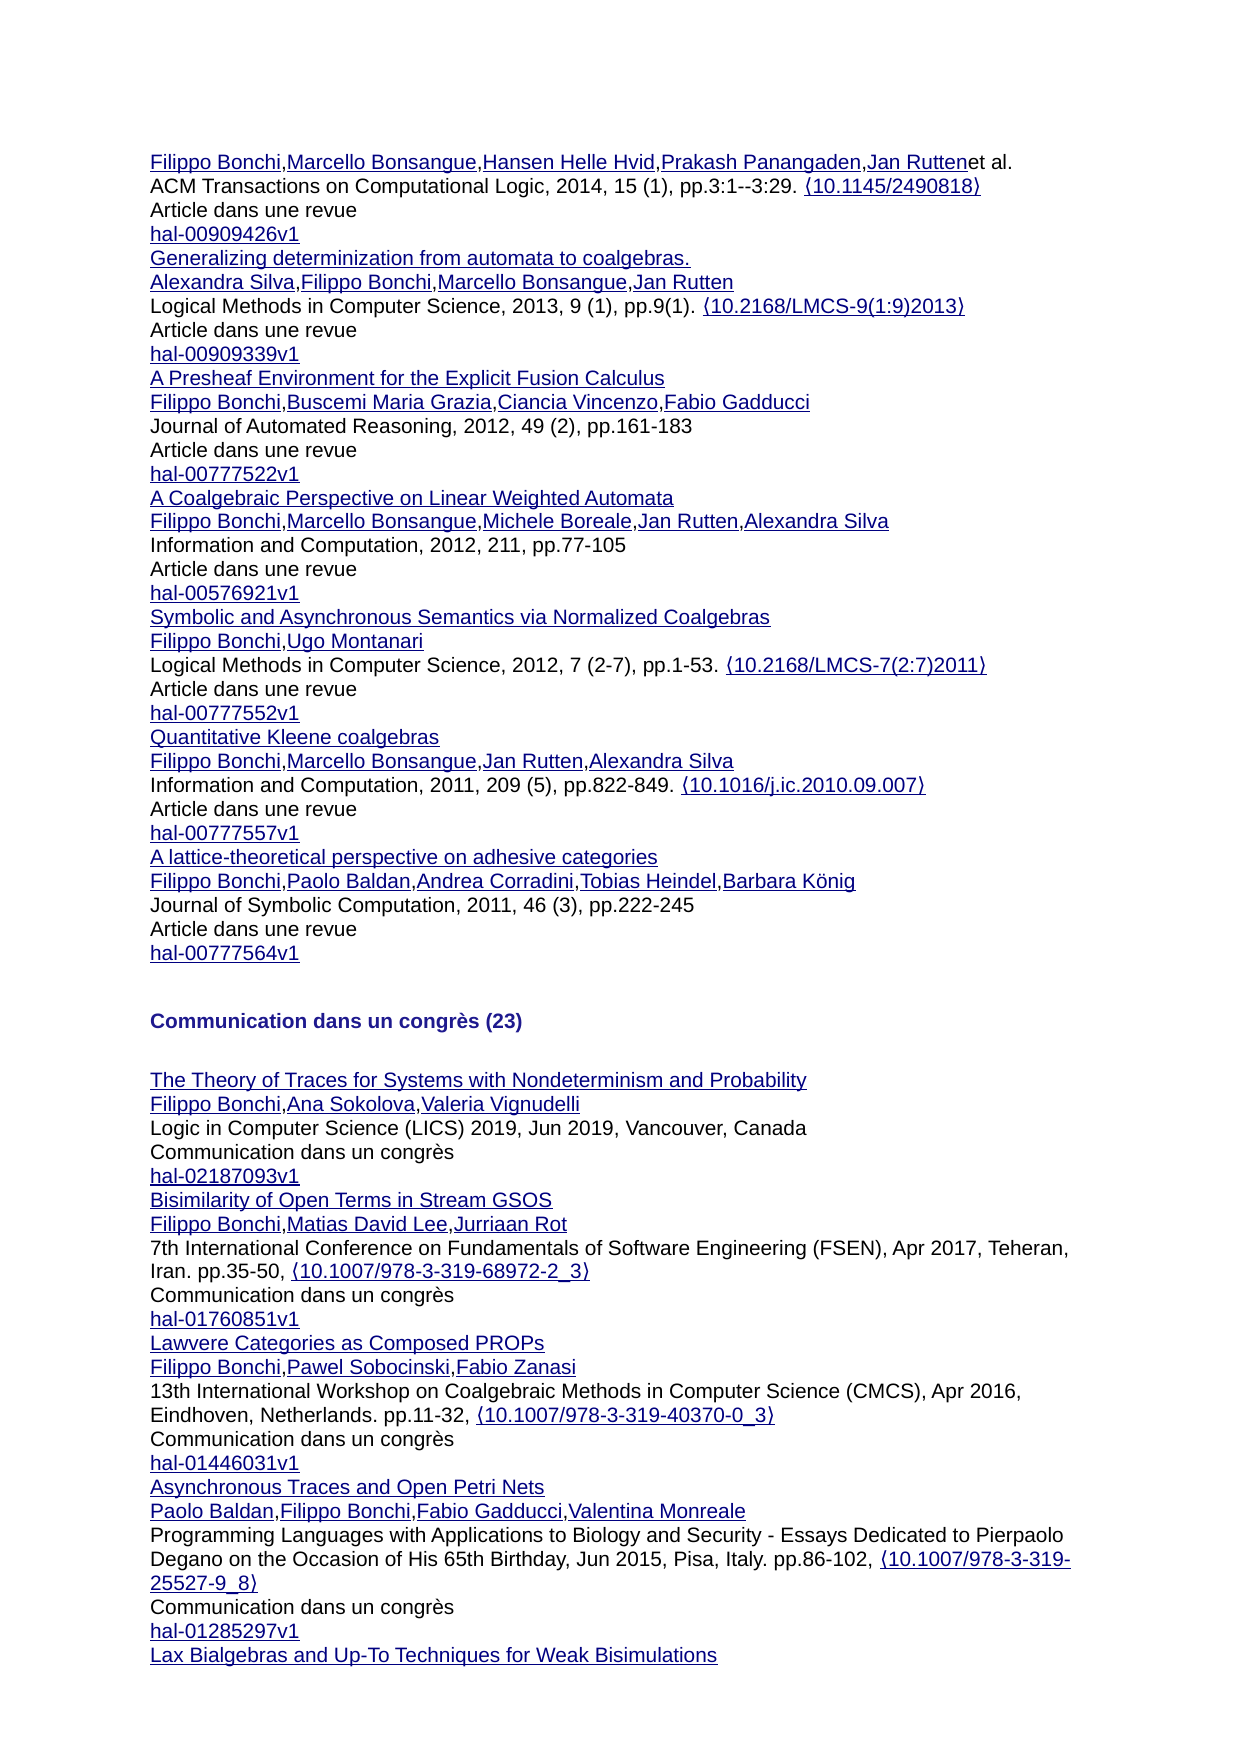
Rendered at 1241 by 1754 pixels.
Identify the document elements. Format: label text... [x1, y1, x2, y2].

subtitle Communication dans un congrès (23) [150, 1009, 1090, 1033]
table_cell Lawvere Categories as Composed PROPs Filippo Bonchi,Pawel Sobocinski,Fabio Zanasi 13th International Workshop on Coalgebraic Methods in Computer Science (CMCS), Apr 2016, Eindhoven, Netherlands. pp.11-32, ⟨10.1007/978-3-319-40370-0_3⟩ Communication dans un congrès hal-01446031v1 [150, 1331, 1090, 1475]
table_cell Lax Bialgebras and Up-To Techniques for Weak Bisimulations [150, 1643, 1090, 1667]
table_cell Bisimilarity of Open Terms in Stream GSOS Filippo Bonchi,Matias David Lee,Jurriaan Rot 7th International Conference on Fundamentals of Software Engineering (FSEN), Apr 2017, Teheran, Iran. pp.35-50, ⟨10.1007/978-3-319-68972-2_3⟩ Communication dans un congrès hal-01760851v1 [150, 1188, 1090, 1331]
table_cell A lattice-theoretical perspective on adhesive categories Filippo Bonchi,Paolo Baldan,Andrea Corradini,Tobias Heindel,Barbara König Journal of Symbolic Computation, 2011, 46 (3), pp.222-245 Article dans une revue hal-00777564v1 [150, 845, 1090, 964]
table_cell A Presheaf Environment for the Explicit Fusion Calculus Filippo Bonchi,Buscemi Maria Grazia,Ciancia Vincenzo,Fabio Gadducci Journal of Automated Reasoning, 2012, 49 (2), pp.161-183 Article dans une revue hal-00777522v1 [150, 366, 1090, 485]
table_cell Filippo Bonchi,Marcello Bonsangue,Hansen Helle Hvid,Prakash Panangaden,Jan Ruttenet al. ACM Transactions on Computational Logic, 2014, 15 (1), pp.3:1--3:29. ⟨10.1145/2490818⟩ Article dans une revue hal-00909426v1 [150, 150, 1090, 246]
table_cell A Coalgebraic Perspective on Linear Weighted Automata Filippo Bonchi,Marcello Bonsangue,Michele Boreale,Jan Rutten,Alexandra Silva Information and Computation, 2012, 211, pp.77-105 Article dans une revue hal-00576921v1 [150, 485, 1090, 605]
table_cell Symbolic and Asynchronous Semantics via Normalized Coalgebras Filippo Bonchi,Ugo Montanari Logical Methods in Computer Science, 2012, 7 (2-7), pp.1-53. ⟨10.2168/LMCS-7(2:7)2011⟩ Article dans une revue hal-00777552v1 [150, 605, 1090, 725]
table_cell Quantitative Kleene coalgebras Filippo Bonchi,Marcello Bonsangue,Jan Rutten,Alexandra Silva Information and Computation, 2011, 209 (5), pp.822-849. ⟨10.1016/j.ic.2010.09.007⟩ Article dans une revue hal-00777557v1 [150, 725, 1090, 845]
table_header The Theory of Traces for Systems with Nondeterminism and Probability Filippo Bonchi,Ana Sokolova,Valeria Vignudelli Logic in Computer Science (LICS) 2019, Jun 2019, Vancouver, Canada Communication dans un congrès hal-02187093v1 [150, 1068, 1090, 1187]
table_cell Asynchronous Traces and Open Petri Nets Paolo Baldan,Filippo Bonchi,Fabio Gadducci,Valentina Monreale Programming Languages with Applications to Biology and Security - Essays Dedicated to Pierpaolo Degano on the Occasion of His 65th Birthday, Jun 2015, Pisa, Italy. pp.86-102, ⟨10.1007/978-3-319-25527-9_8⟩ Communication dans un congrès hal-01285297v1 [150, 1475, 1090, 1643]
table_cell Generalizing determinization from automata to coalgebras. Alexandra Silva,Filippo Bonchi,Marcello Bonsangue,Jan Rutten Logical Methods in Computer Science, 2013, 9 (1), pp.9(1). ⟨10.2168/LMCS-9(1:9)2013⟩ Article dans une revue hal-00909339v1 [150, 246, 1090, 366]
